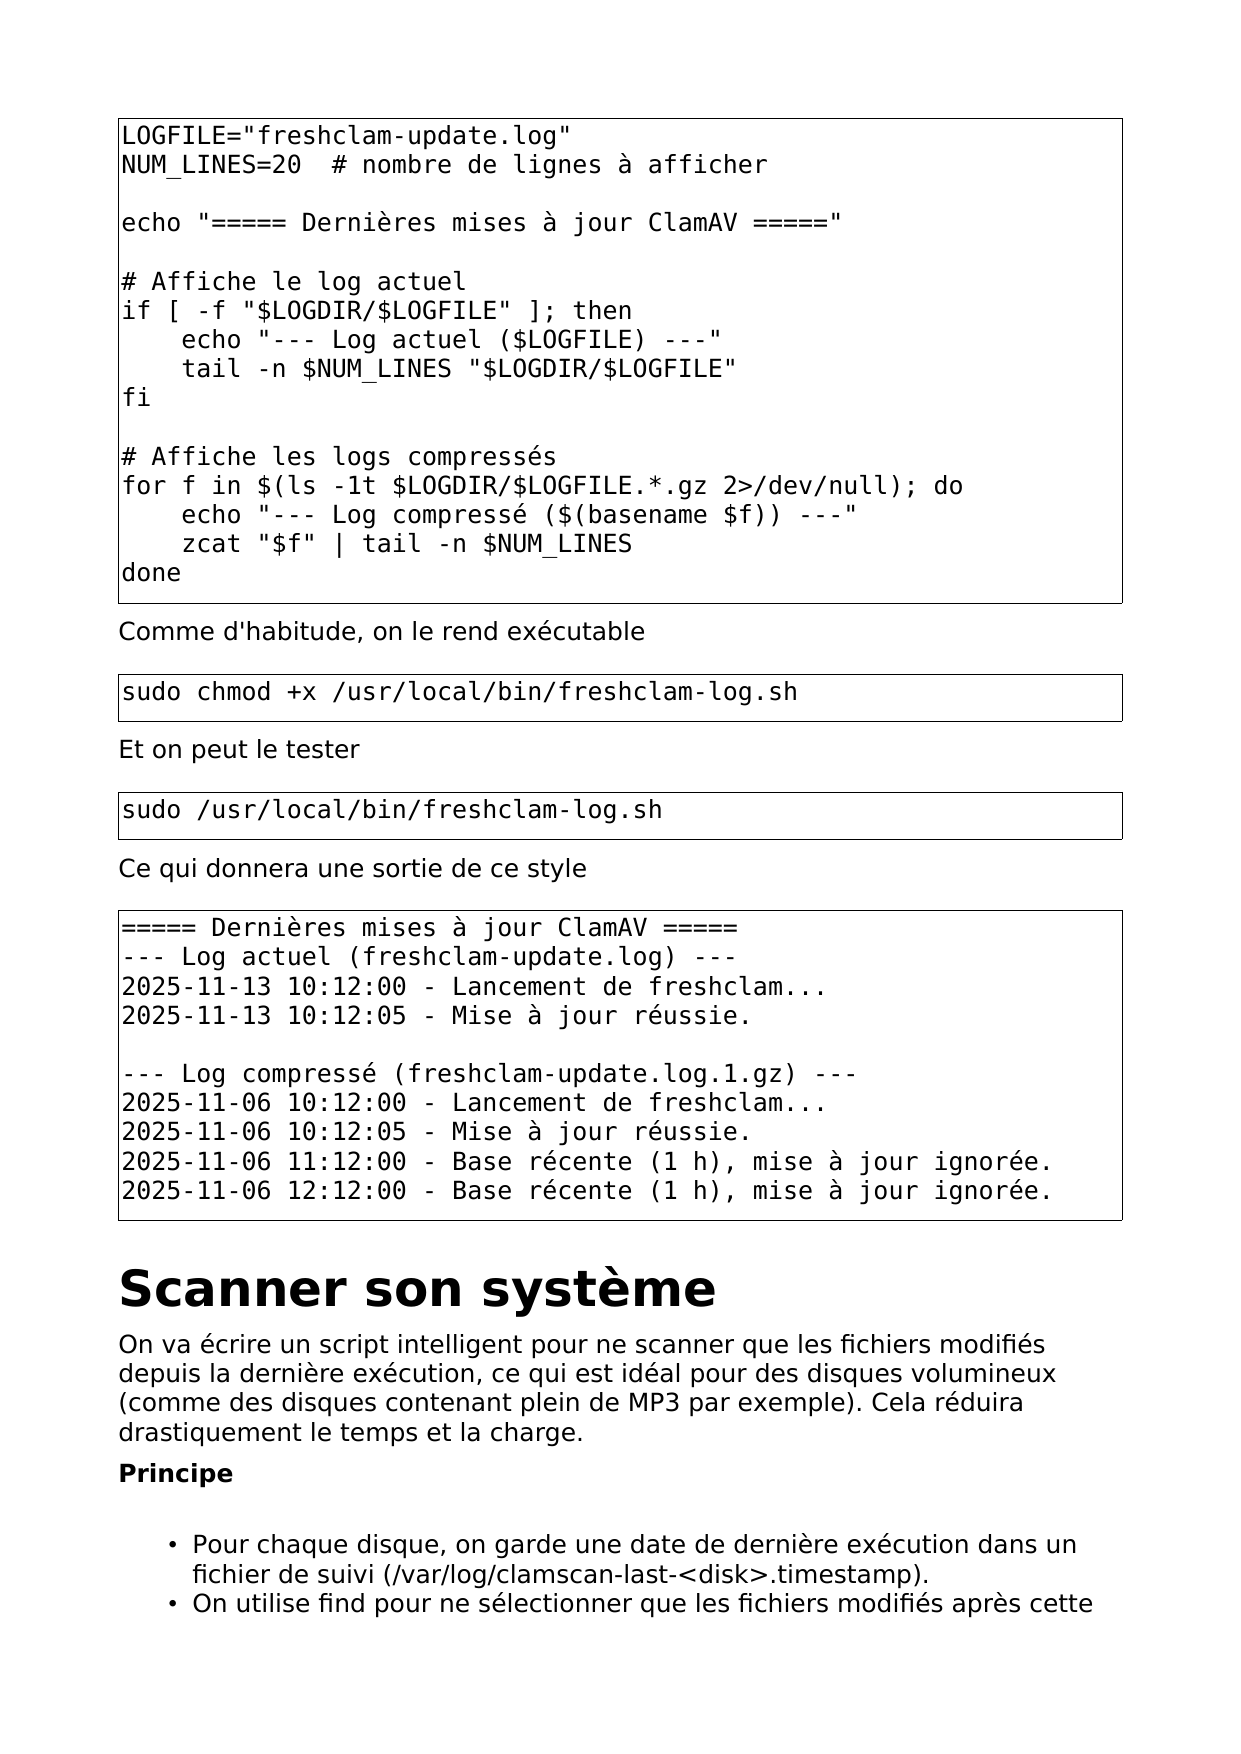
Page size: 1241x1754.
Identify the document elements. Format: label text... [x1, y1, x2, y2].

table_header LOGFILE="freshclam-update.log" NUM_LINES=20 # nombre de lignes à afficher echo "===== Dernières mises à jour ClamAV =====" # Affiche le log actuel if [ -f "$LOGDIR/$LOGFILE" ]; then echo "--- Log actuel ($LOGFILE) ---" tail -n $NUM_LINES "$LOGDIR/$LOGFILE" fi # Affiche les logs compressés for f in $(ls -1t $LOGDIR/$LOGFILE.*.gz 2>/dev/null); do echo "--- Log compressé ($(basename $f)) ---" zcat "$f" | tail -n $NUM_LINES done [119, 119, 1122, 602]
text Principe [118, 1459, 1122, 1489]
text Ce qui donnera une sortie de ce style [118, 854, 1122, 883]
subtitle Scanner son système [118, 1259, 1122, 1318]
text On va écrire un script intelligent pour ne scanner que les fichiers modifiés depuis la dernière exécution, ce qui est idéal pour des disques volumineux (comme des disques contenant plein de MP3 par exemple). Cela réduira drastiquement le temps et la charge. [118, 1330, 1122, 1447]
table_header ===== Dernières mises à jour ClamAV ===== --- Log actuel (freshclam-update.log) --- 2025-11-13 10:12:00 - Lancement de freshclam... 2025-11-13 10:12:05 - Mise à jour réussie. --- Log compressé (freshclam-update.log.1.gz) --- 2025-11-06 10:12:00 - Lancement de freshclam... 2025-11-06 10:12:05 - Mise à jour réussie. 2025-11-06 11:12:00 - Base récente (1 h), mise à jour ignorée. 2025-11-06 12:12:00 - Base récente (1 h), mise à jour ignorée. [119, 911, 1122, 1220]
table_header sudo chmod +x /usr/local/bin/freshclam-log.sh [119, 675, 1122, 721]
text Comme d'habitude, on le rend exécutable [118, 617, 1122, 647]
table_header sudo /usr/local/bin/freshclam-log.sh [119, 793, 1122, 839]
text Et on peut le tester [118, 736, 1122, 765]
list On utilise find pour ne sélectionner que les fichiers modifiés après cette [177, 1589, 1122, 1618]
list Pour chaque disque, on garde une date de dernière exécution dans un fichier de suivi (/var/log/clamscan-last-<disk>.timestamp). [177, 1531, 1122, 1589]
